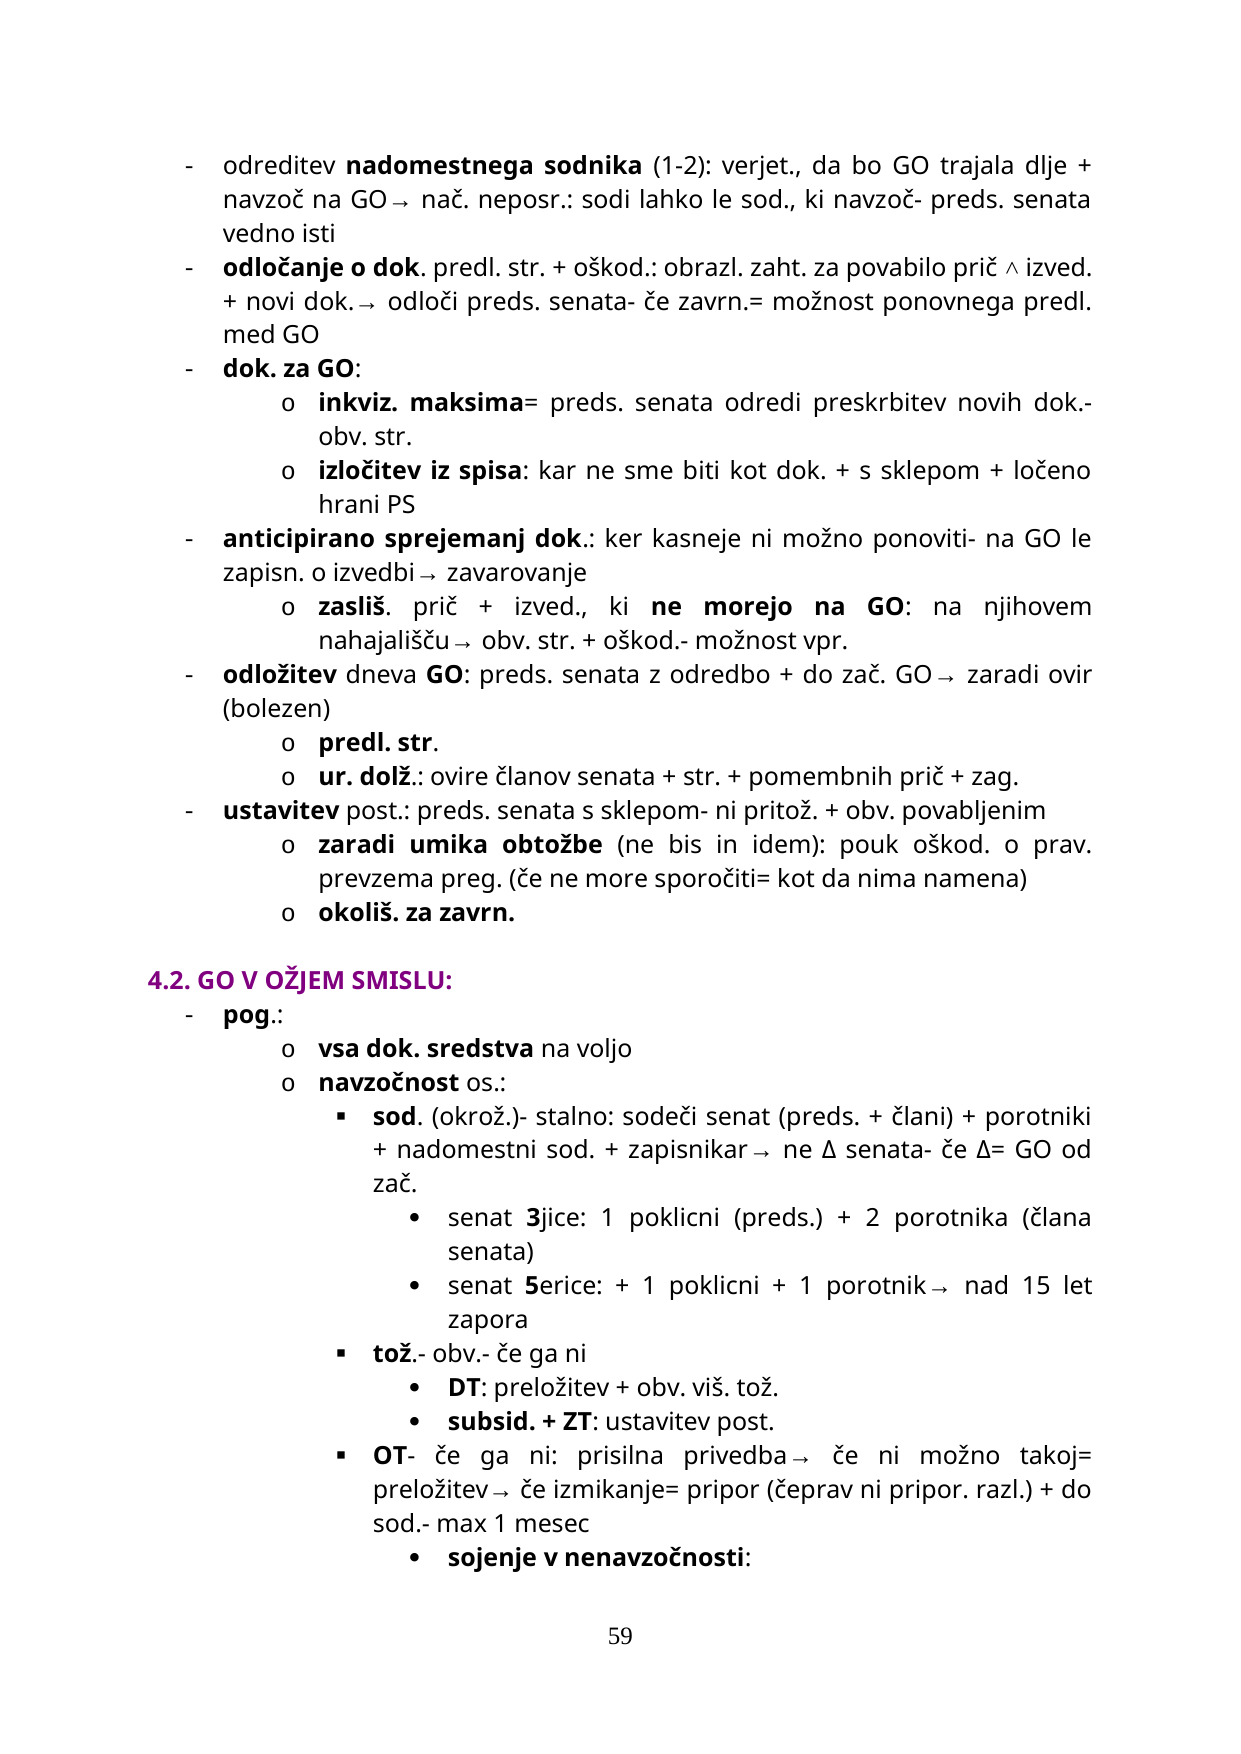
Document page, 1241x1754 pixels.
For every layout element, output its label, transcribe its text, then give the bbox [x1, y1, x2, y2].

list tož.- obv.- če ga ni [335, 1336, 1093, 1370]
list zaradi umika obtožbe (ne bis in idem): pouk oškod. o prav. prevzema preg. (če ne more sporočiti= kot da nima namena) [281, 827, 1093, 895]
list sojenje v nenavzočnosti: [410, 1540, 1093, 1574]
list anticipirano sprejemanj dok.: ker kasneje ni možno ponoviti- na GO le zapisn. o izvedbi→ zavarovanje [185, 521, 1093, 589]
text 4.2. GO V OŽJEM SMISLU: [148, 963, 1093, 997]
list OT- če ga ni: prisilna privedba→ če ni možno takoj= preložitev→ če izmikanje= pripor (čeprav ni pripor. razl.) + do sod.- max 1 mesec [335, 1438, 1093, 1540]
list ur. dolž.: ovire članov senata + str. + pomembnih prič + zag. [281, 759, 1093, 793]
list zasliš. prič + izved., ki ne morejo na GO: na njihovem nahajališču→ obv. str. + oškod.- možnost vpr. [281, 589, 1093, 657]
list navzočnost os.: [281, 1064, 1093, 1098]
list odločanje o dok. predl. str. + oškod.: obrazl. zaht. za povabilo prič ˄ izved. + novi dok.→ odloči preds. senata- če zavrn.= možnost ponovnega predl. med GO [185, 249, 1093, 351]
list inkviz. maksima= preds. senata odredi preskrbitev novih dok.- obv. str. [281, 385, 1093, 453]
list senat 3jice: 1 poklicni (preds.) + 2 porotnika (člana senata) [410, 1200, 1093, 1268]
list odreditev nadomestnega sodnika (1-2): verjet., da bo GO trajala dlje + navzoč na GO→ nač. neposr.: sodi lahko le sod., ki navzoč- preds. senata vedno isti [185, 148, 1093, 249]
list odložitev dneva GO: preds. senata z odredbo + do zač. GO→ zaradi ovir (bolezen) [185, 657, 1093, 725]
list izločitev iz spisa: kar ne sme biti kot dok. + s sklepom + ločeno hrani PS [281, 453, 1093, 521]
list senat 5erice: + 1 poklicni + 1 porotnik→ nad 15 let zapora [410, 1268, 1093, 1336]
list vsa dok. sredstva na voljo [281, 1031, 1093, 1064]
list subsid. + ZT: ustavitev post. [410, 1404, 1093, 1438]
list DT: preložitev + obv. viš. tož. [410, 1370, 1093, 1404]
list pog.: [185, 997, 1093, 1031]
list okoliš. za zavrn. [281, 895, 1093, 929]
list ustavitev post.: preds. senata s sklepom- ni pritož. + obv. povabljenim [185, 793, 1093, 827]
list dok. za GO: [185, 351, 1093, 385]
list predl. str. [281, 725, 1093, 759]
list sod. (okrož.)- stalno: sodeči senat (preds. + člani) + porotniki + nadomestni sod. + zapisnikar→ ne Δ senata- če Δ= GO od zač. [335, 1098, 1093, 1200]
